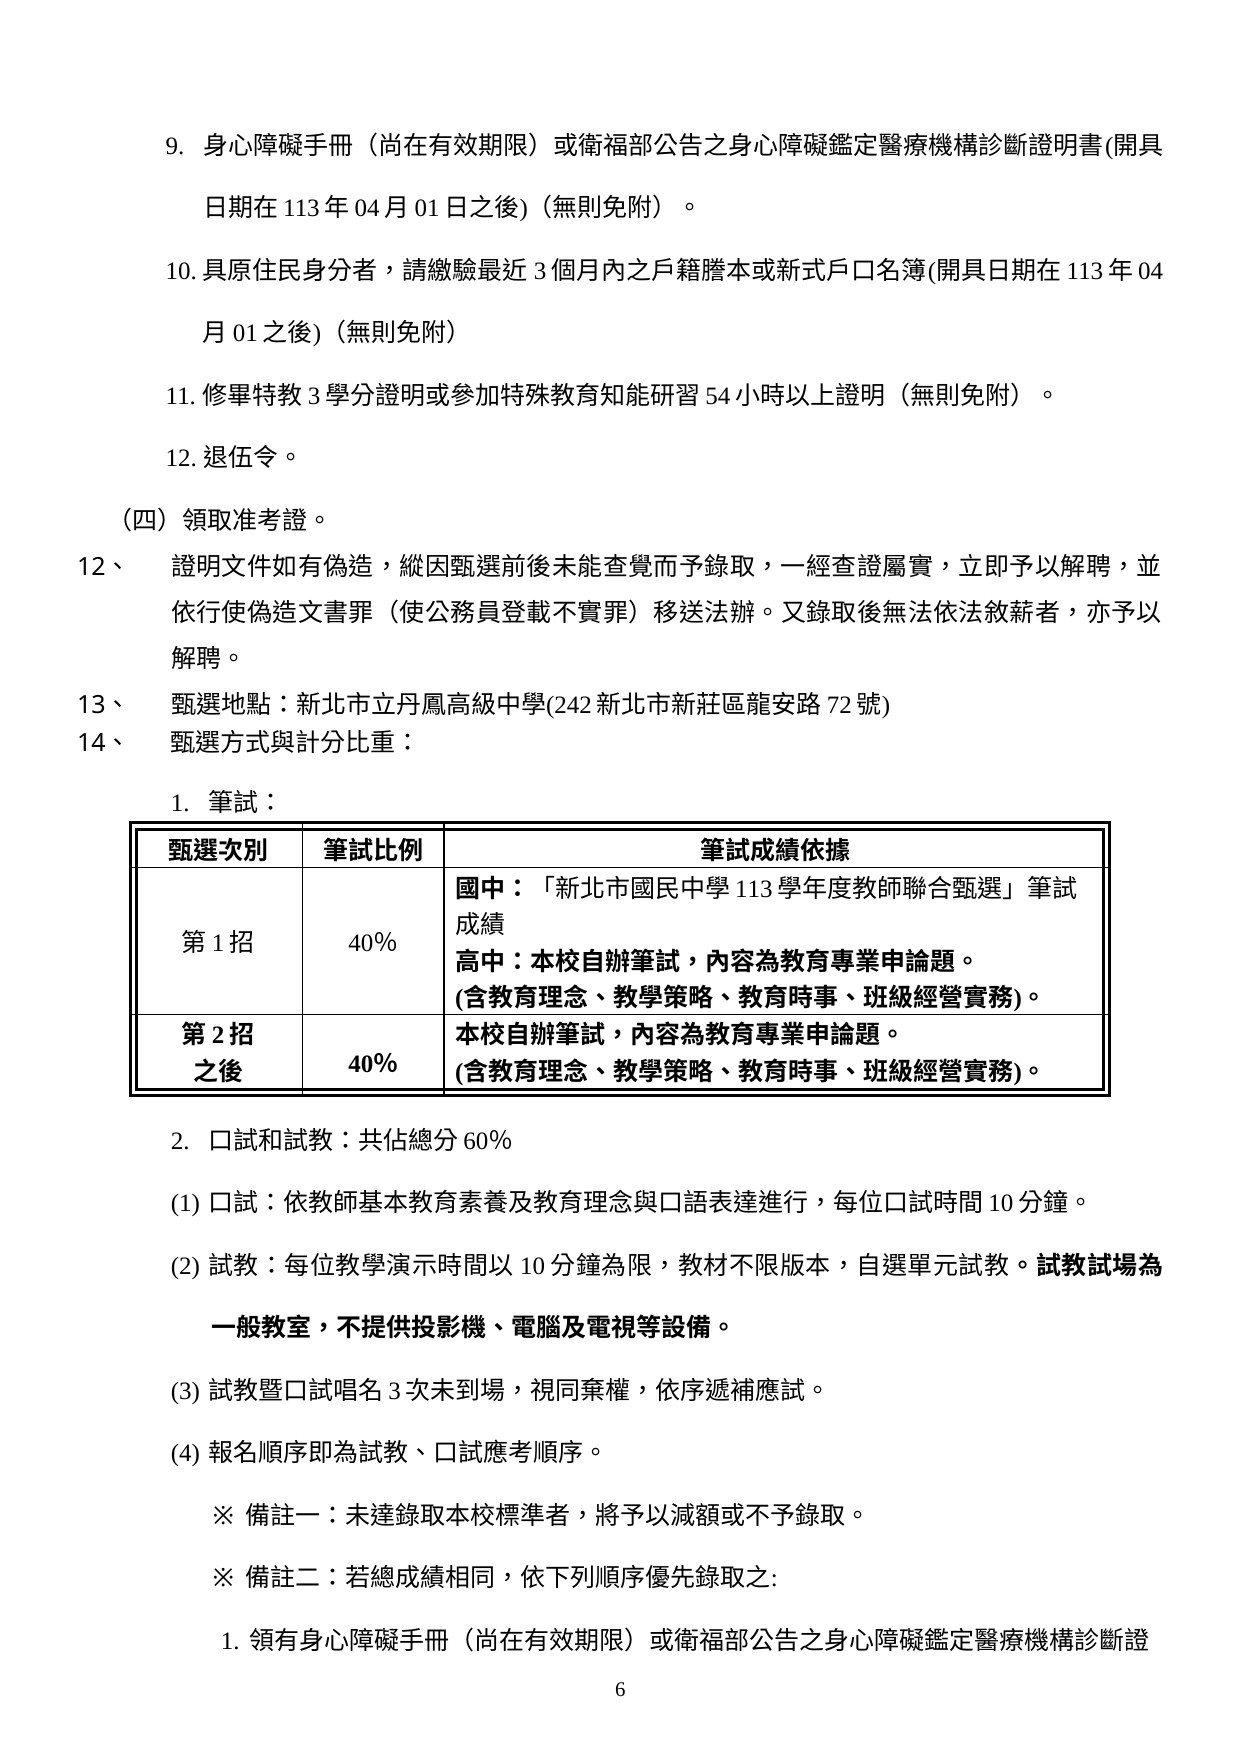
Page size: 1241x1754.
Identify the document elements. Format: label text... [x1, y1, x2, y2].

list 退伍令。 [165, 414, 1163, 477]
list 報名順序即為試教、口試應考順序。 [171, 1409, 1163, 1472]
table_cell 國中：「新北市國民中學113學年度教師聯合甄選」筆試成績 高中：本校自辦筆試，內容為教育專業申論題。 (含教育理念、教學策略、教育時事、班級經營實務)。 [445, 868, 1102, 1013]
table_header 筆試成績依據 [445, 824, 1107, 867]
table_header 筆試比例 [303, 831, 443, 867]
list 備註一：未達錄取本校標準者，將予以減額或不予錄取。 [77, 1472, 1163, 1534]
list 筆試： [171, 759, 1163, 821]
list 證明文件如有偽造，縱因甄選前後未能查覺而予錄取，一經查證屬實，立即予以解聘，並依行使偽造文書罪（使公務員登載不實罪）移送法辦。又錄取後無法依法敘薪者，亦予以解聘。 [77, 539, 1163, 677]
table_cell 第2招 之後 [138, 1015, 302, 1087]
list 備註二：若總成績相同，依下列順序優先錄取之: [77, 1534, 1163, 1597]
table_cell 第1招 [138, 868, 302, 1013]
table_cell 40％ [303, 1015, 443, 1087]
list 具原住民身分者，請繳驗最近3個月內之戶籍謄本或新式戶口名簿(開具日期在113年04月01之後)（無則免附） [165, 227, 1163, 352]
list 領有身心障礙手冊（尚在有效期限）或衛福部公告之身心障礙鑑定醫療機構診斷證 [221, 1597, 1163, 1659]
list 修畢特教3學分證明或參加特殊教育知能研習54小時以上證明（無則免附）。 [165, 352, 1163, 414]
list 甄選地點：新北市立丹鳳高級中學(242新北市新莊區龍安路72號) [77, 677, 1163, 722]
table_header [303, 824, 443, 828]
table_header 甄選次別 [134, 824, 302, 867]
list 試教暨口試唱名3次未到場，視同棄權，依序遞補應試。 [171, 1347, 1163, 1409]
table_cell 40％ [303, 868, 443, 1013]
list 試教：每位教學演示時間以10分鐘為限，教材不限版本，自選單元試教。試教試場為一般教室，不提供投影機、電腦及電視等設備。 [171, 1222, 1163, 1347]
list 身心障礙手冊（尚在有效期限）或衛福部公告之身心障礙鑑定醫療機構診斷證明書(開具日期在113年04月01日之後)（無則免附）。 [165, 102, 1163, 227]
list 口試：依教師基本教育素養及教育理念與口語表達進行，每位口試時間10分鐘。 [171, 1159, 1163, 1222]
text （四）領取准考證。 [77, 477, 1163, 539]
list 甄選方式與計分比重： [77, 722, 1163, 759]
list 口試和試教：共佔總分60％ [171, 1097, 1163, 1159]
table_cell 本校自辦筆試，內容為教育專業申論題。 (含教育理念、教學策略、教育時事、班級經營實務)。 [445, 1015, 1102, 1087]
